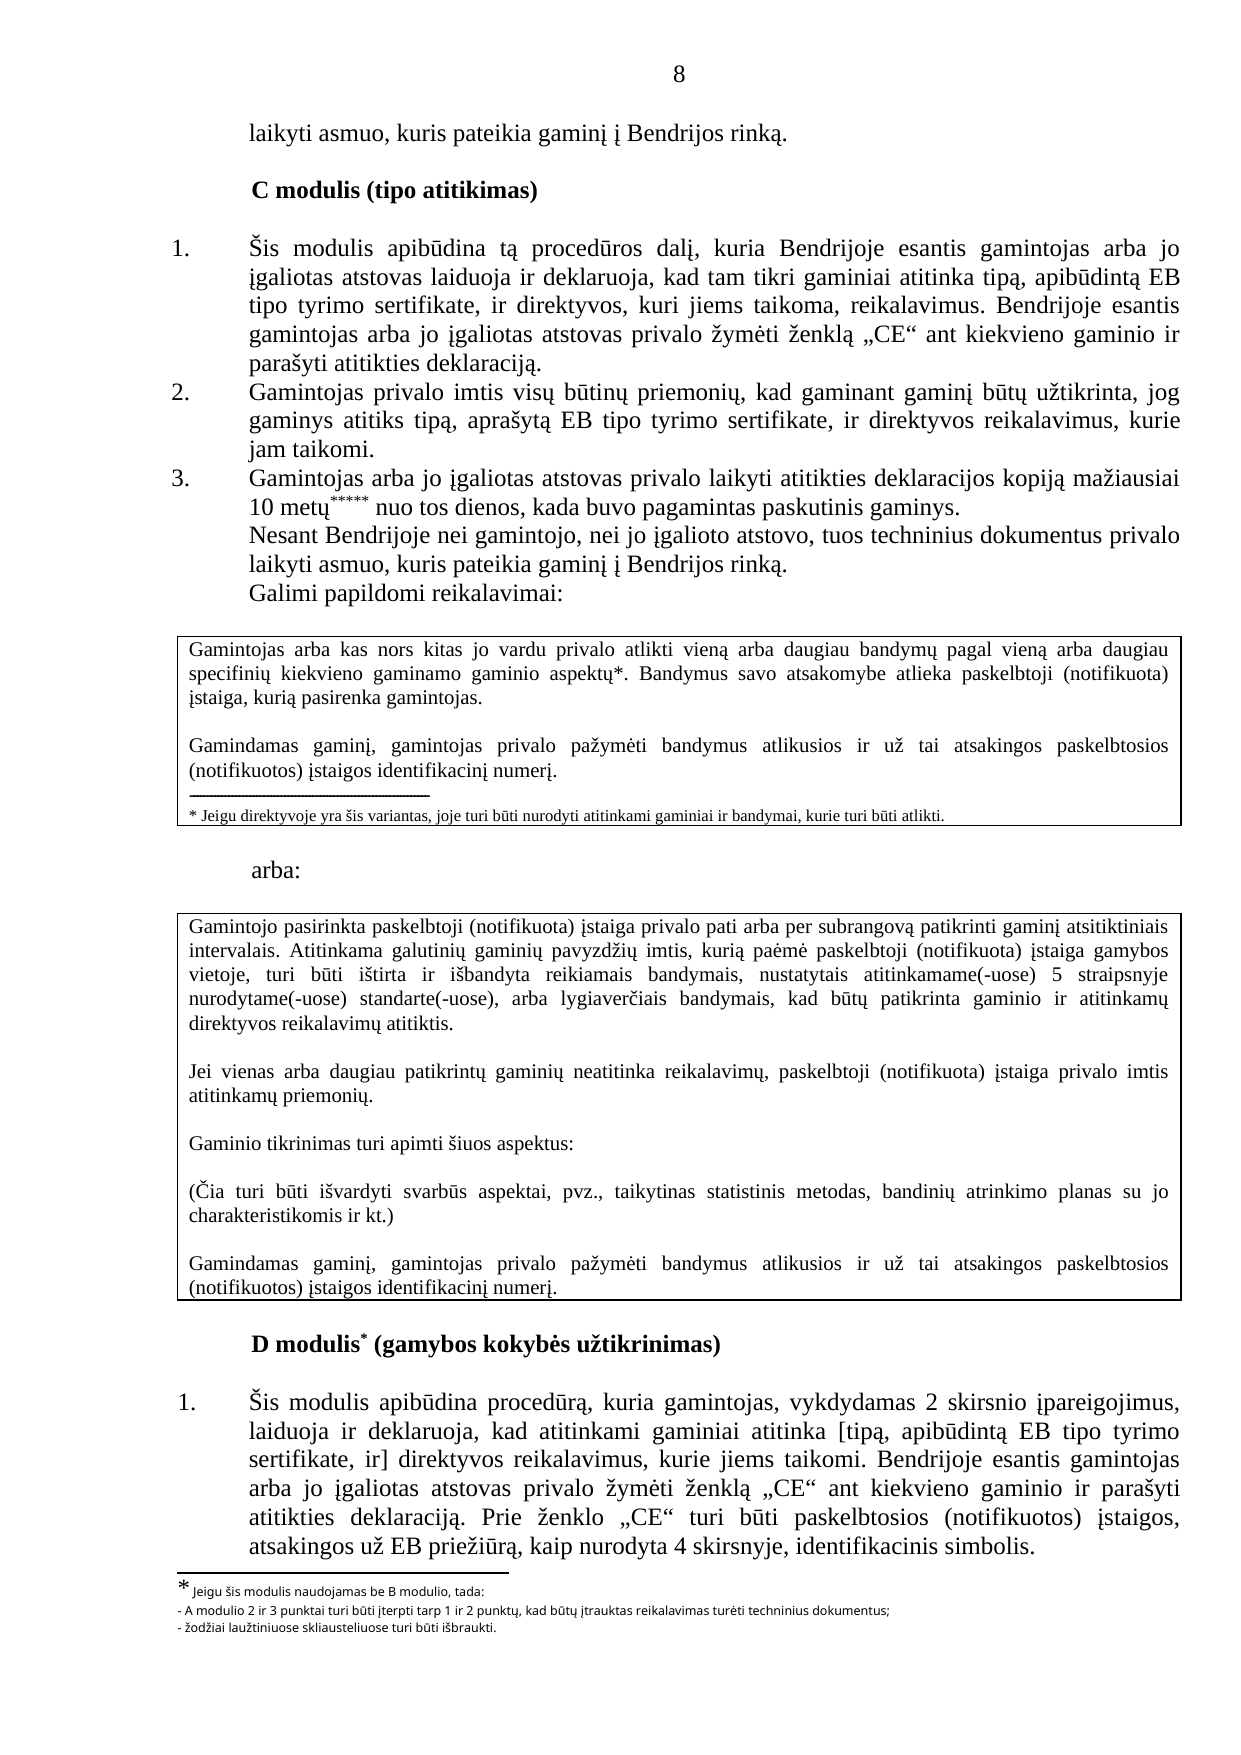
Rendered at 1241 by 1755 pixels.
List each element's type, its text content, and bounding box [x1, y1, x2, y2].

text D modulis (gamybos kokybės užtikrinimas) [177, 1329, 1181, 1358]
text 1. Šis modulis apibūdina tą procedūros dalį, kuria Bendrijoje esantis gamintojas arba jo įgaliotas atstovas laiduoja ir deklaruoja, kad tam tikri gaminiai atitinka tipą, apibūdintą EB tipo tyrimo sertifikate, ir direktyvos, kuri jiems taikoma, reikalavimus. Bendrijoje esantis gamintojas arba jo įgaliotas atstovas privalo žymėti ženklą „CE“ ant kiekvieno gaminio ir parašyti atitikties deklaraciją. [171, 233, 1181, 377]
text laikyti asmuo, kuris pateikia gaminį į Bendrijos rinką. [248, 118, 1181, 147]
text Jeigu šis modulis naudojamas be B modulio, tada: [177, 1573, 1181, 1602]
table_header Gamintojo pasirinkta paskelbtoji (notifikuota) įstaiga privalo pati arba per subrangovą patikrinti gaminį atsitiktiniais intervalais. Atitinkama galutinių gaminių pavyzdžių imtis, kurią paėmė paskelbtoji (notifikuota) įstaiga gamybos vietoje, turi būti ištirta ir išbandyta reikiamais bandymais, nustatytais atitinkamame(-uose) 5 straipsnyje nurodytame(-uose) standarte(-uose), arba lygiaverčiais bandymais, kad būtų patikrinta gaminio ir atitinkamų direktyvos reikalavimų atitiktis. Jei vienas arba daugiau patikrintų gaminių neatitinka reikalavimų, paskelbtoji (notifikuota) įstaiga privalo imtis atitinkamų priemonių. Gaminio tikrinimas turi apimti šiuos aspektus: (Čia turi būti išvardyti svarbūs aspektai, pvz., taikytinas statistinis metodas, bandinių atrinkimo planas su jo charakteristikomis ir kt.) Gamindamas gaminį, gamintojas privalo pažymėti bandymus atlikusios ir už tai atsakingos paskelbtosios (notifikuotos) įstaigos identifikacinį numerį. [178, 914, 1180, 1299]
table_header Gamintojas arba kas nors kitas jo vardu privalo atlikti vieną arba daugiau bandymų pagal vieną arba daugiau specifinių kiekvieno gaminamo gaminio aspektų*. Bandymus savo atsakomybe atlieka paskelbtoji (notifikuota) įstaiga, kurią pasirenka gamintojas. Gamindamas gaminį, gamintojas privalo pažymėti bandymus atlikusios ir už tai atsakingos paskelbtosios (notifikuotos) įstaigos identifikacinį numerį. -------------------------------------------------------------------- * Jeigu direktyvoje yra šis variantas, joje turi būti nurodyti atitinkami gaminiai ir bandymai, kurie turi būti atlikti. [178, 637, 1180, 825]
text Galimi papildomi reikalavimai: [248, 578, 1181, 607]
text arba: [177, 855, 1181, 884]
text - A modulio 2 ir 3 punktai turi būti įterpti tarp 1 ir 2 punktų, kad būtų įtrauktas reikalavimas turėti techninius dokumentus; [177, 1602, 1181, 1619]
text - žodžiai laužtiniuose skliausteliuose turi būti išbraukti. [177, 1619, 1181, 1636]
text 2. Gamintojas privalo imtis visų būtinų priemonių, kad gaminant gaminį būtų užtikrinta, jog gaminys atitiks tipą, aprašytą EB tipo tyrimo sertifikate, ir direktyvos reikalavimus, kurie jam taikomi. [171, 377, 1181, 463]
text C modulis (tipo atitikimas) [177, 176, 1181, 204]
text 1. Šis modulis apibūdina procedūrą, kuria gamintojas, vykdydamas 2 skirsnio įpareigojimus, laiduoja ir deklaruoja, kad atitinkami gaminiai atitinka [tipą, apibūdintą EB tipo tyrimo sertifikate, ir] direktyvos reikalavimus, kurie jiems taikomi. Bendrijoje esantis gamintojas arba jo įgaliotas atstovas privalo žymėti ženklą „CE“ ant kiekvieno gaminio ir parašyti atitikties deklaraciją. Prie ženklo „CE“ turi būti paskelbtosios (notifikuotos) įstaigos, atsakingos už EB priežiūrą, kaip nurodyta 4 skirsnyje, identifikacinis simbolis. [177, 1387, 1181, 1559]
text 3. Gamintojas arba jo įgaliotas atstovas privalo laikyti atitikties deklaracijos kopiją mažiausiai 10 metų***** nuo tos dienos, kada buvo pagamintas paskutinis gaminys. [171, 463, 1181, 521]
text Nesant Bendrijoje nei gamintojo, nei jo įgalioto atstovo, tuos techninius dokumentus privalo laikyti asmuo, kuris pateikia gaminį į Bendrijos rinką. [248, 521, 1181, 578]
